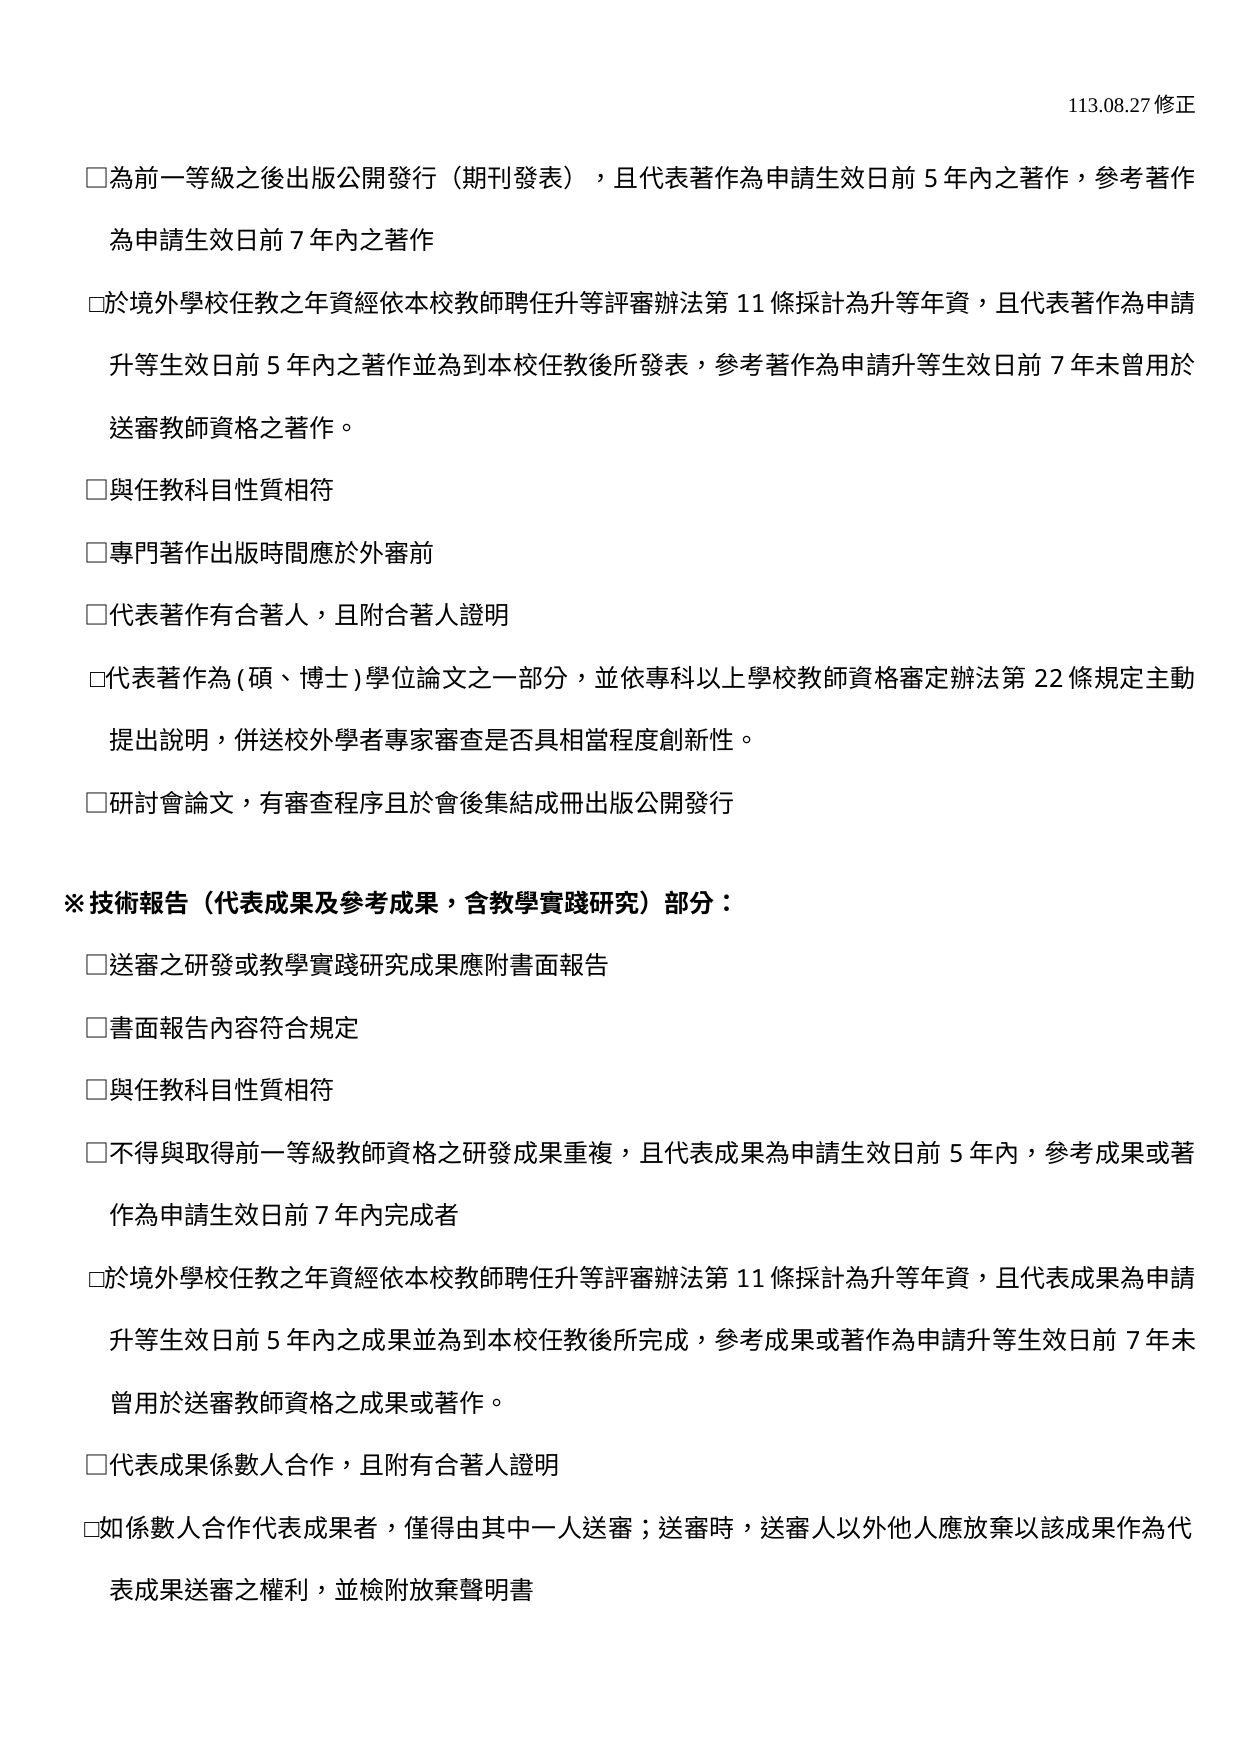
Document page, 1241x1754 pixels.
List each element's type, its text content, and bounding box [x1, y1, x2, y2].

text ※技術報告（代表成果及參考成果，含教學實踐研究）部分： [59, 860, 1196, 922]
text □代表著作為(碩、博士)學位論文之一部分，並依專科以上學校教師資格審定辦法第22條規定主動提出說明，併送校外學者專家審查是否具相當程度創新性。 [59, 635, 1196, 760]
text □送審之研發或教學實踐研究成果應附書面報告 [59, 922, 1196, 985]
text □如係數人合作代表成果者，僅得由其中一人送審；送審時，送審人以外他人應放棄以該成果作為代表成果送審之權利，並檢附放棄聲明書 [84, 1485, 1196, 1610]
text □不得與取得前一等級教師資格之研發成果重複，且代表成果為申請生效日前5年內，參考成果或著作為申請生效日前7年內完成者 [59, 1110, 1196, 1235]
text □於境外學校任教之年資經依本校教師聘任升等評審辦法第11條採計為升等年資，且代表著作為申請升等生效日前5年內之著作並為到本校任教後所發表，參考著作為申請升等生效日前7年未曾用於送審教師資格之著作。 [59, 260, 1196, 447]
text □與任教科目性質相符 [59, 1047, 1196, 1110]
text □代表著作有合著人，且附合著人證明 [59, 572, 1196, 635]
text □於境外學校任教之年資經依本校教師聘任升等評審辦法第11條採計為升等年資，且代表成果為申請升等生效日前5年內之成果並為到本校任教後所完成，參考成果或著作為申請升等生效日前7年未曾用於送審教師資格之成果或著作。 [59, 1235, 1196, 1422]
text □書面報告內容符合規定 [59, 985, 1196, 1047]
text □專門著作出版時間應於外審前 [59, 510, 1196, 572]
text □研討會論文，有審查程序且於會後集結成冊出版公開發行 [59, 760, 1196, 822]
text □為前一等級之後出版公開發行（期刊發表），且代表著作為申請生效日前5年內之著作，參考著作為申請生效日前7年內之著作 [59, 135, 1196, 260]
text □代表成果係數人合作，且附有合著人證明 [59, 1422, 1196, 1485]
text □與任教科目性質相符 [59, 447, 1196, 510]
